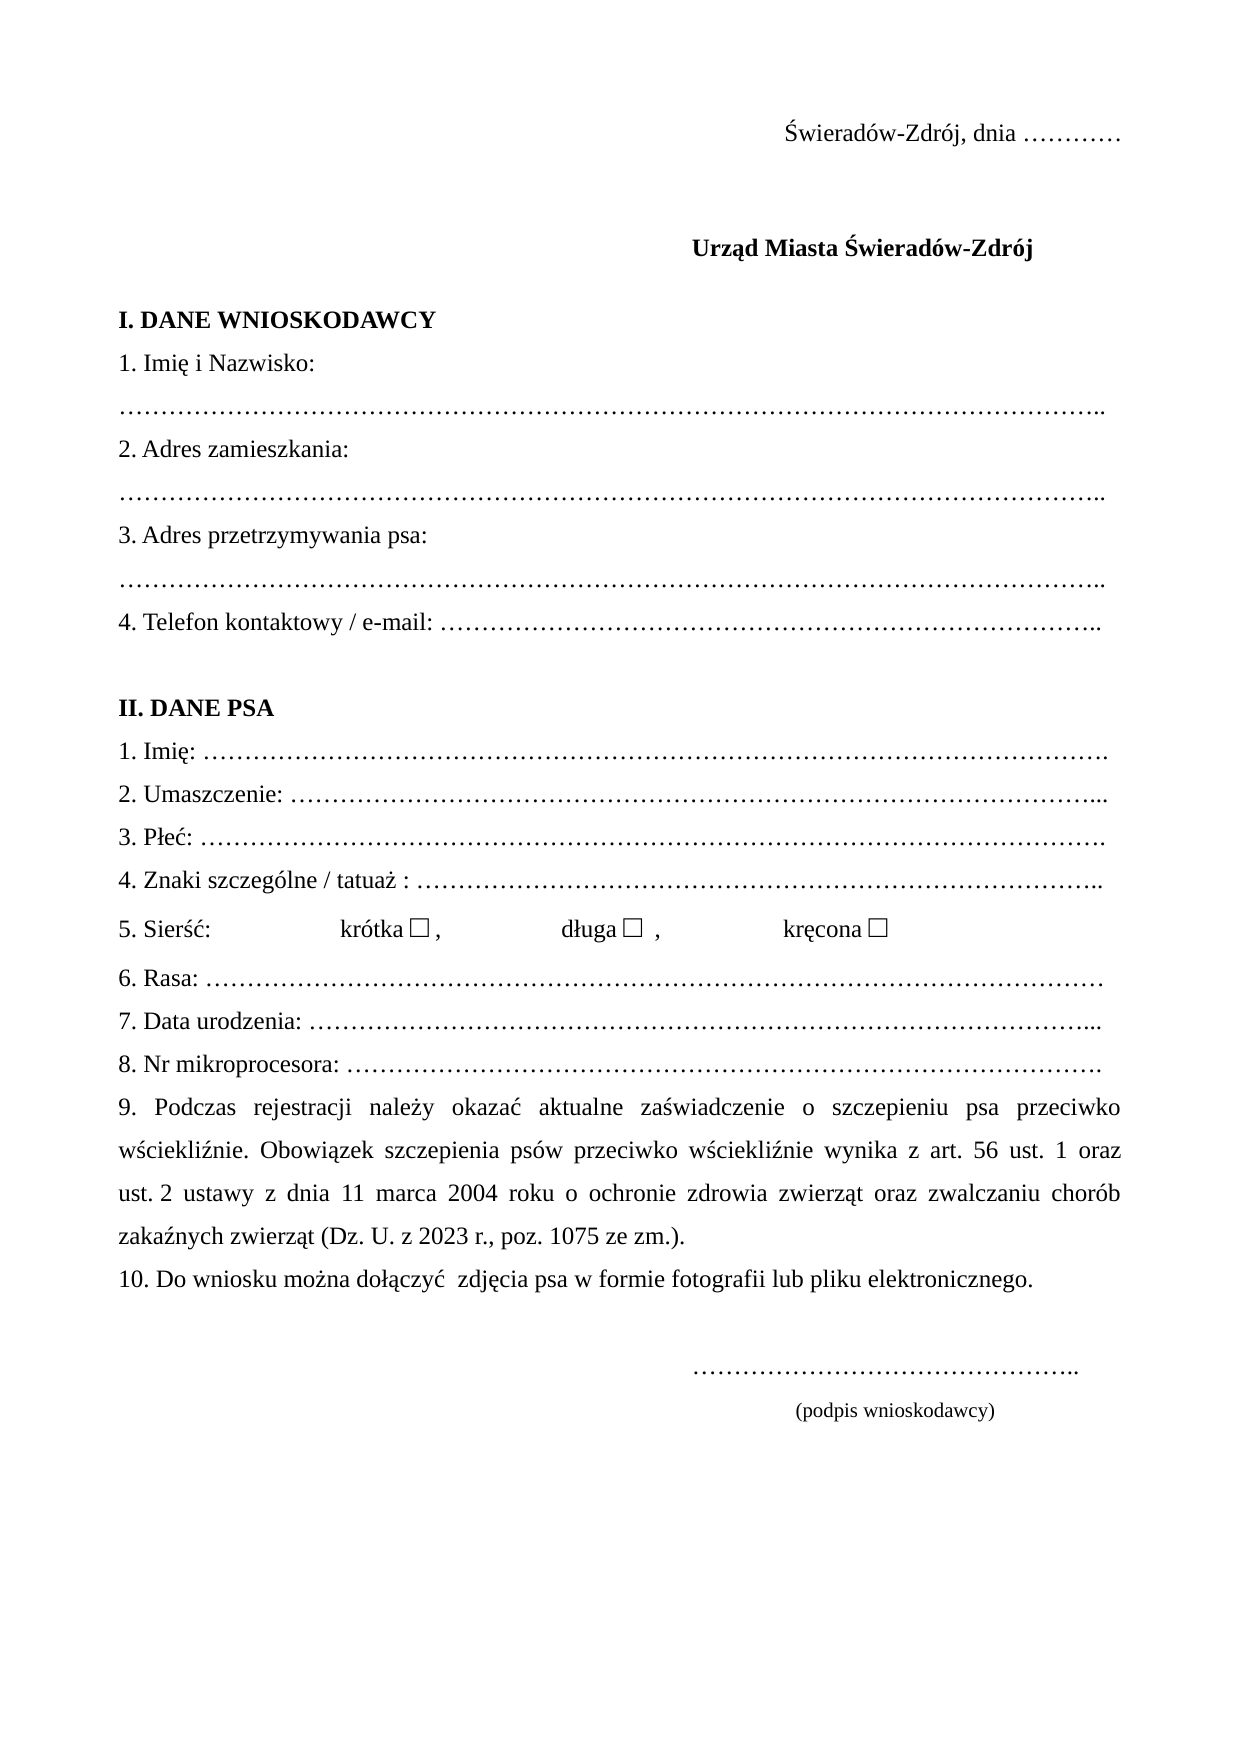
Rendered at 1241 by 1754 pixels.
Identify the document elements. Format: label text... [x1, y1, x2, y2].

text 9. Podczas rejestracji należy okazać aktualne zaświadczenie o szczepieniu psa przeciwko wściekliźnie. Obowiązek szczepienia psów przeciwko wściekliźnie wynika z art. 56 ust. 1 oraz ust. 2 ustawy z dnia 11 marca 2004 roku o ochronie zdrowia zwierząt oraz zwalczaniu chorób zakaźnych zwierząt (Dz. U. z 2023 r., poz. 1075 ze zm.). [118, 1092, 1122, 1250]
text (podpis wnioskodawcy) [118, 1394, 1122, 1423]
text Urząd Miasta Świeradów-Zdrój [118, 233, 1122, 262]
text 3. Adres przetrzymywania psa: [118, 521, 1122, 549]
text I. DANE WNIOSKODAWCY [118, 305, 1122, 334]
text 2. Umaszczenie: ……………………………………………………………………………………... [118, 779, 1122, 808]
text 3. Płeć: ………………………………………………………………………………………………. [118, 822, 1122, 851]
text 4. Telefon kontaktowy / e-mail: …………………………………………………………………….. [118, 607, 1122, 636]
text 5. Sierść: krótka □ , długa □ , kręcona □ [118, 909, 1122, 945]
text 1. Imię: ………………………………………………………………………………………………. [118, 736, 1122, 765]
text Świeradów-Zdrój, dnia ………… [118, 118, 1122, 147]
text 7. Data urodzenia: …………………………………………………………………………………... [118, 1006, 1122, 1034]
text 6. Rasa: ……………………………………………………………………………………………… [118, 963, 1122, 991]
text 10. Do wniosku można dołączyć zdjęcia psa w formie fotografii lub pliku elektronicznego. [118, 1264, 1122, 1293]
text ……………………………………….. [118, 1351, 1122, 1379]
text 2. Adres zamieszkania: [118, 434, 1122, 463]
text ……………………………………………………………………………………………………….. [118, 391, 1122, 420]
text 4. Znaki szczególne / tatuaż : ……………………………………………………………………….. [118, 866, 1122, 894]
text ……………………………………………………………………………………………………….. [118, 477, 1122, 506]
text 1. Imię i Nazwisko: [118, 348, 1122, 377]
text 8. Nr mikroprocesora: ………………………………………………………………………………. [118, 1049, 1122, 1078]
text II. DANE PSA [118, 693, 1122, 722]
text ……………………………………………………………………………………………………….. [118, 564, 1122, 592]
